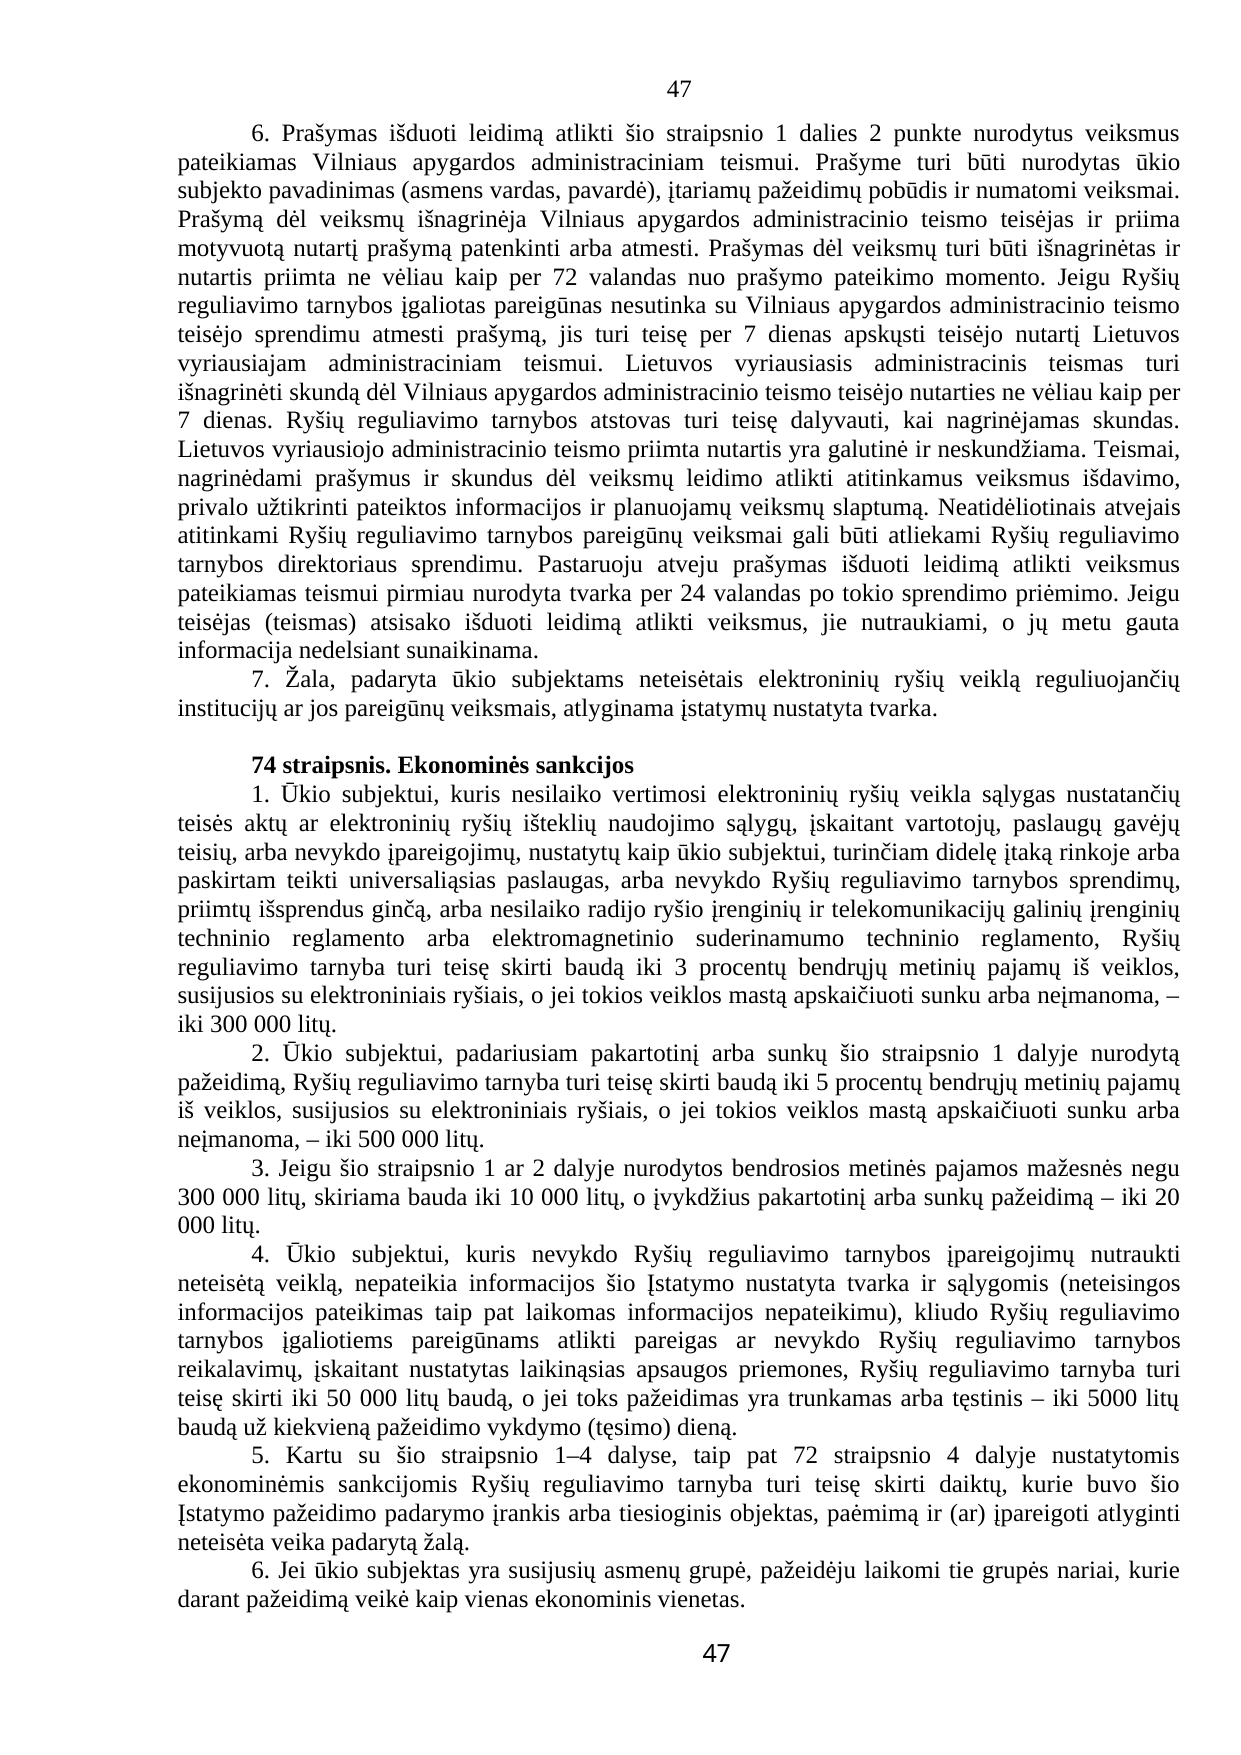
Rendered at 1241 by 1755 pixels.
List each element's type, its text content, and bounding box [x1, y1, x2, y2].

text 1. Ūkio subjektui, kuris nesilaiko vertimosi elektroninių ryšių veikla sąlygas nustatančių teisės aktų ar elektroninių ryšių išteklių naudojimo sąlygų, įskaitant vartotojų, paslaugų gavėjų teisių, arba nevykdo įpareigojimų, nustatytų kaip ūkio subjektui, turinčiam didelę įtaką rinkoje arba paskirtam teikti universaliąsias paslaugas, arba nevykdo Ryšių reguliavimo tarnybos sprendimų, priimtų išsprendus ginčą, arba nesilaiko radijo ryšio įrenginių ir telekomunikacijų galinių įrenginių techninio reglamento arba elektromagnetinio suderinamumo techninio reglamento, Ryšių reguliavimo tarnyba turi teisę skirti baudą iki 3 procentų bendrųjų metinių pajamų iš veiklos, susijusios su elektroniniais ryšiais, o jei tokios veiklos mastą apskaičiuoti sunku arba neįmanoma, – iki 300 000 litų. [177, 779, 1181, 1038]
text 74 straipsnis. Ekonominės sankcijos [177, 751, 1181, 779]
text 6. Jei ūkio subjektas yra susijusių asmenų grupė, pažeidėju laikomi tie grupės nariai, kurie darant pažeidimą veikė kaip vienas ekonominis vienetas. [177, 1556, 1181, 1613]
text 6. Prašymas išduoti leidimą atlikti šio straipsnio 1 dalies 2 punkte nurodytus veiksmus pateikiamas Vilniaus apygardos administraciniam teismui. Prašyme turi būti nurodytas ūkio subjekto pavadinimas (asmens vardas, pavardė), įtariamų pažeidimų pobūdis ir numatomi veiksmai. Prašymą dėl veiksmų išnagrinėja Vilniaus apygardos administracinio teismo teisėjas ir priima motyvuotą nutartį prašymą patenkinti arba atmesti. Prašymas dėl veiksmų turi būti išnagrinėtas ir nutartis priimta ne vėliau kaip per 72 valandas nuo prašymo pateikimo momento. Jeigu Ryšių reguliavimo tarnybos įgaliotas pareigūnas nesutinka su Vilniaus apygardos administracinio teismo teisėjo sprendimu atmesti prašymą, jis turi teisę per 7 dienas apskųsti teisėjo nutartį Lietuvos vyriausiajam administraciniam teismui. Lietuvos vyriausiasis administracinis teismas turi išnagrinėti skundą dėl Vilniaus apygardos administracinio teismo teisėjo nutarties ne vėliau kaip per 7 dienas. Ryšių reguliavimo tarnybos atstovas turi teisę dalyvauti, kai nagrinėjamas skundas. Lietuvos vyriausiojo administracinio teismo priimta nutartis yra galutinė ir neskundžiama. Teismai, nagrinėdami prašymus ir skundus dėl veiksmų leidimo atlikti atitinkamus veiksmus išdavimo, privalo užtikrinti pateiktos informacijos ir planuojamų veiksmų slaptumą. Neatidėliotinais atvejais atitinkami Ryšių reguliavimo tarnybos pareigūnų veiksmai gali būti atliekami Ryšių reguliavimo tarnybos direktoriaus sprendimu. Pastaruoju atveju prašymas išduoti leidimą atlikti veiksmus pateikiamas teismui pirmiau nurodyta tvarka per 24 valandas po tokio sprendimo priėmimo. Jeigu teisėjas (teismas) atsisako išduoti leidimą atlikti veiksmus, jie nutraukiami, o jų metu gauta informacija nedelsiant sunaikinama. [177, 118, 1181, 664]
text 3. Jeigu šio straipsnio 1 ar 2 dalyje nurodytos bendrosios metinės pajamos mažesnės negu 300 000 litų, skiriama bauda iki 10 000 litų, o įvykdžius pakartotinį arba sunkų pažeidimą – iki 20 000 litų. [177, 1153, 1181, 1239]
text 7. Žala, padaryta ūkio subjektams neteisėtais elektroninių ryšių veiklą reguliuojančių institucijų ar jos pareigūnų veiksmais, atlyginama įstatymų nustatyta tvarka. [177, 664, 1181, 722]
text 5. Kartu su šio straipsnio 1–4 dalyse, taip pat 72 straipsnio 4 dalyje nustatytomis ekonominėmis sankcijomis Ryšių reguliavimo tarnyba turi teisę skirti daiktų, kurie buvo šio Įstatymo pažeidimo padarymo įrankis arba tiesioginis objektas, paėmimą ir (ar) įpareigoti atlyginti neteisėta veika padarytą žalą. [177, 1441, 1181, 1556]
text 4. Ūkio subjektui, kuris nevykdo Ryšių reguliavimo tarnybos įpareigojimų nutraukti neteisėtą veiklą, nepateikia informacijos šio Įstatymo nustatyta tvarka ir sąlygomis (neteisingos informacijos pateikimas taip pat laikomas informacijos nepateikimu), kliudo Ryšių reguliavimo tarnybos įgaliotiems pareigūnams atlikti pareigas ar nevykdo Ryšių reguliavimo tarnybos reikalavimų, įskaitant nustatytas laikinąsias apsaugos priemones, Ryšių reguliavimo tarnyba turi teisę skirti iki 50 000 litų baudą, o jei toks pažeidimas yra trunkamas arba tęstinis – iki 5000 litų baudą už kiekvieną pažeidimo vykdymo (tęsimo) dieną. [177, 1239, 1181, 1441]
text 2. Ūkio subjektui, padariusiam pakartotinį arba sunkų šio straipsnio 1 dalyje nurodytą pažeidimą, Ryšių reguliavimo tarnyba turi teisę skirti baudą iki 5 procentų bendrųjų metinių pajamų iš veiklos, susijusios su elektroniniais ryšiais, o jei tokios veiklos mastą apskaičiuoti sunku arba neįmanoma, – iki 500 000 litų. [177, 1038, 1181, 1153]
